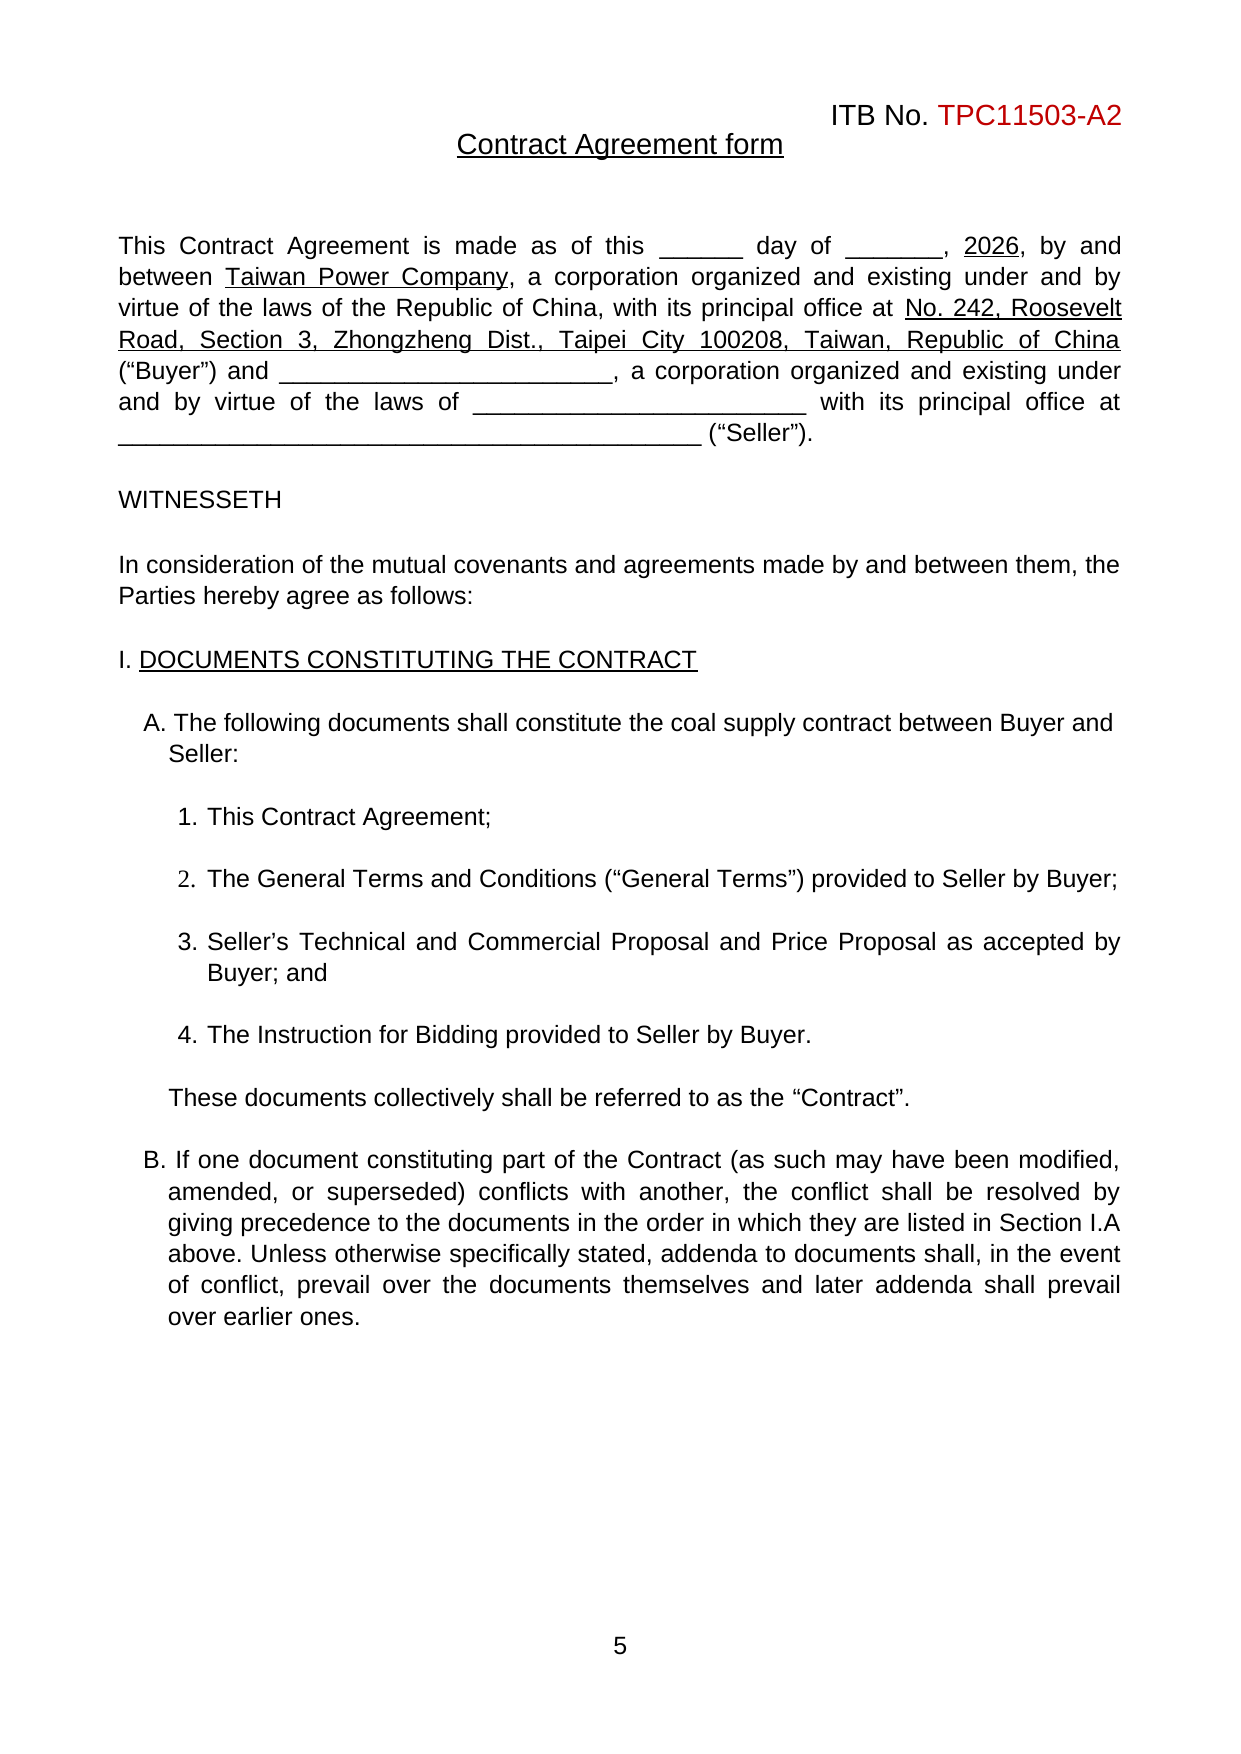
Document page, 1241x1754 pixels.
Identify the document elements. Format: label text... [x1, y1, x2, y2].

text B. If one document constituting part of the Contract (as such may have been modified, amended, or superseded) conflicts with another, the conflict shall be resolved by giving precedence to the documents in the order in which they are listed in Section I.A above. Unless otherwise specifically stated, addenda to documents shall, in the event of conflict, prevail over the documents themselves and later addenda shall prevail over earlier ones. [143, 1144, 1122, 1331]
text This Contract Agreement is made as of this ______ day of _______, 2026, by and between Taiwan Power Company, a corporation organized and existing under and by virtue of the laws of the Republic of China, with its principal office at No. 242, Roosevelt Road, Section 3, Zhongzheng Dist., Taipei City 100208, Taiwan, Republic of China (“Buyer”) and ________________________, a corporation organized and existing under and by virtue of the laws of ________________________ with its principal office at __________________________________________ (“Seller”). [118, 229, 1122, 448]
title Contract Agreement form [118, 131, 1122, 161]
text WITNESSETH [118, 481, 1122, 515]
text These documents collectively shall be referred to as the “Contract”. [118, 1081, 1122, 1113]
text Seller: [131, 738, 1122, 769]
text A. The following documents shall constitute the coal supply contract between Buyer and [143, 706, 1122, 738]
text I. DOCUMENTS CONSTITUTING THE CONTRACT [118, 644, 1122, 675]
list The Instruction for Bidding provided to Seller by Buyer. [177, 1019, 1122, 1050]
list The General Terms and Conditions (“General Terms”) provided to Seller by Buyer; [177, 863, 1122, 894]
text In consideration of the mutual covenants and agreements made by and between them, the Parties hereby agree as follows: [118, 548, 1122, 611]
list Seller’s Technical and Commercial Proposal and Price Proposal as accepted by Buyer; and [177, 925, 1122, 988]
list This Contract Agreement; [177, 800, 1122, 831]
